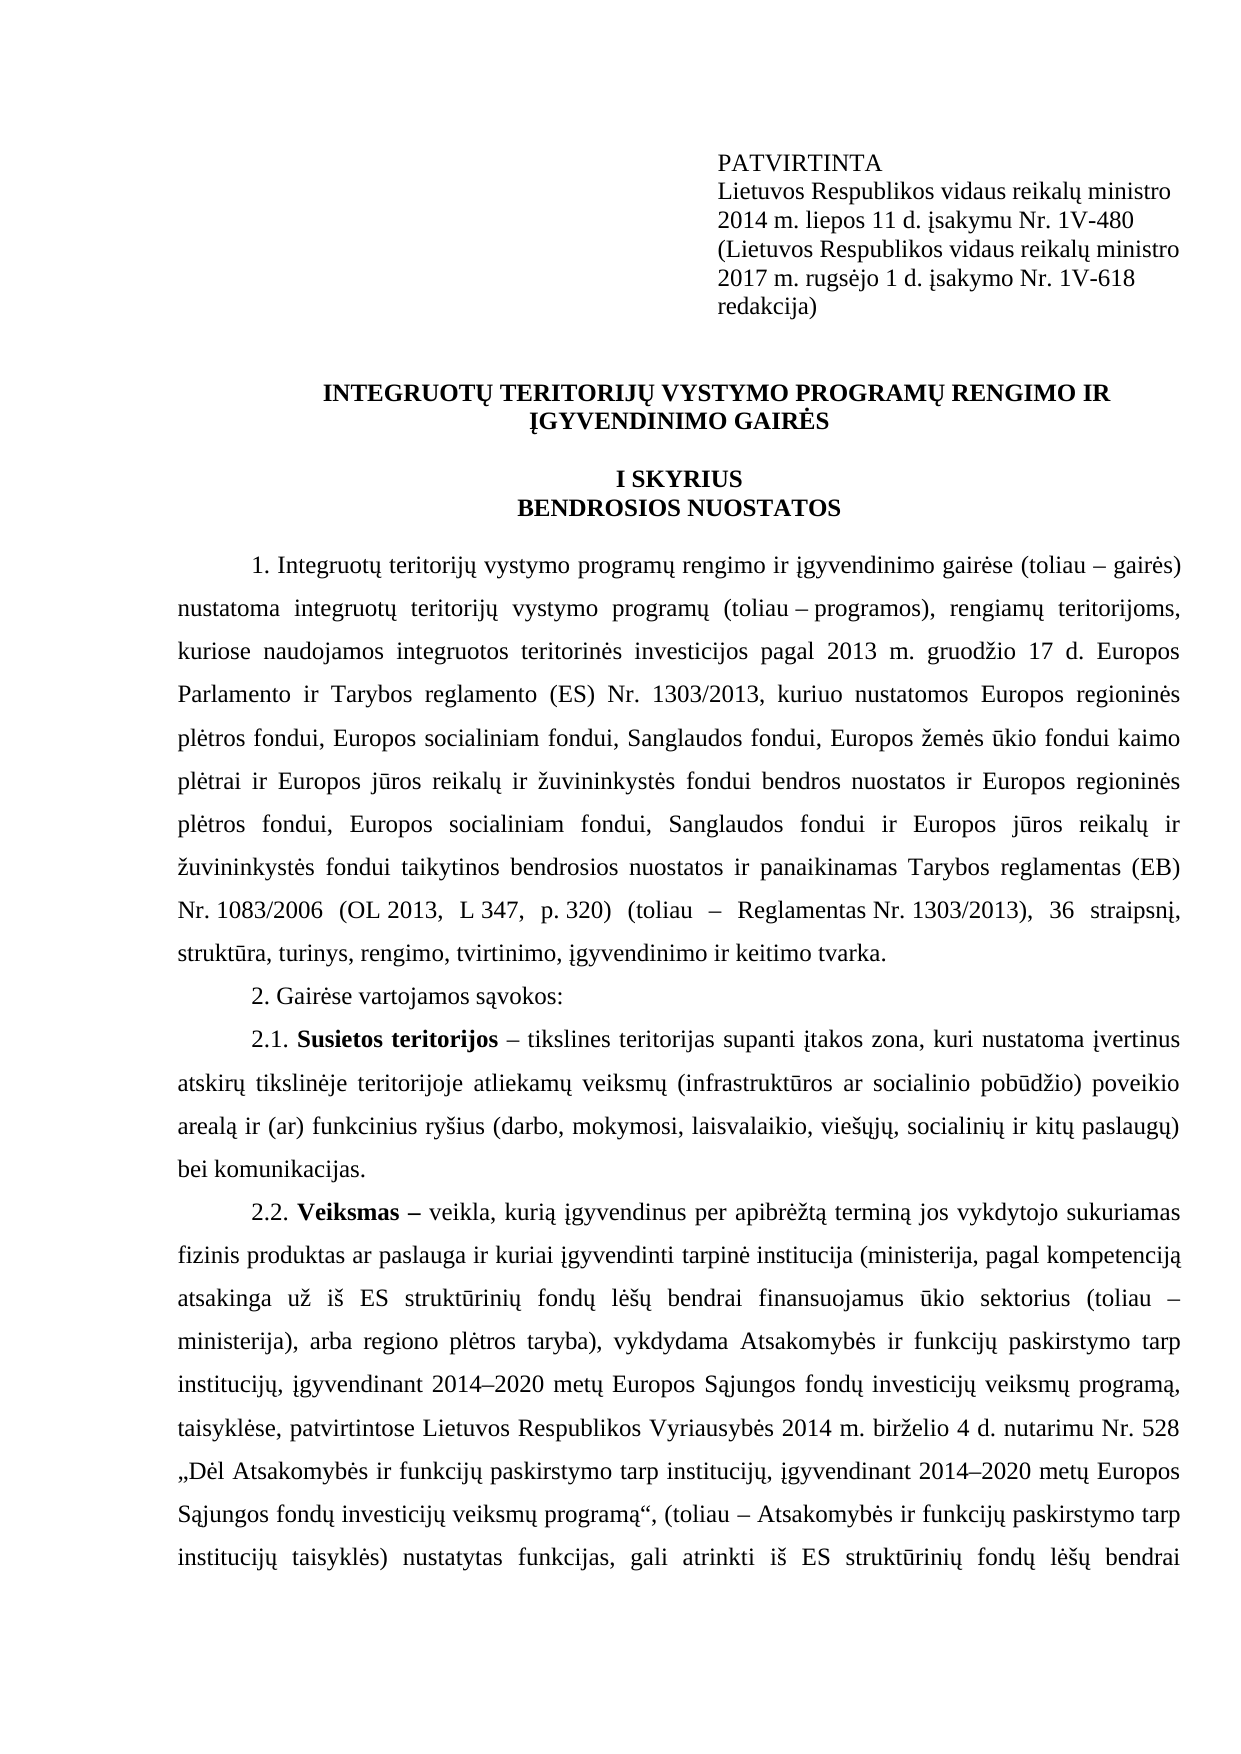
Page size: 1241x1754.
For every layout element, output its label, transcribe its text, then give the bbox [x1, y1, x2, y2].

text I SKYRIUS [177, 464, 1181, 493]
text BENDROSIOS NUOSTATOS [177, 493, 1181, 521]
text PATVIRTINTA [717, 148, 1181, 176]
text INTEGRUOTŲ TERITORIJŲ VYSTYMO PROGRAMŲ RENGIMO IR ĮGYVENDINIMO GAIRĖS [177, 378, 1181, 435]
text (Lietuvos Respublikos vidaus reikalų ministro [717, 234, 1181, 263]
text 2014 m. liepos 11 d. įsakymu Nr. 1V-480 [717, 205, 1181, 234]
text Lietuvos Respublikos vidaus reikalų ministro [717, 176, 1181, 205]
text 1. Integruotų teritorijų vystymo programų rengimo ir įgyvendinimo gairėse (toliau – gairės) nustatoma integruotų teritorijų vystymo programų (toliau – programos), rengiamų teritorijoms, kuriose naudojamos integruotos teritorinės investicijos pagal 2013 m. gruodžio 17 d. Europos Parlamento ir Tarybos reglamento (ES) Nr. 1303/2013, kuriuo nustatomos Europos regioninės plėtros fondui, Europos socialiniam fondui, Sanglaudos fondui, Europos žemės ūkio fondui kaimo plėtrai ir Europos jūros reikalų ir žuvininkystės fondui bendros nuostatos ir Europos regioninės plėtros fondui, Europos socialiniam fondui, Sanglaudos fondui ir Europos jūros reikalų ir žuvininkystės fondui taikytinos bendrosios nuostatos ir panaikinamas Tarybos reglamentas (EB) Nr. 1083/2006 (OL 2013, L 347, p. 320) (toliau – Reglamentas Nr. 1303/2013), 36 straipsnį, struktūra, turinys, rengimo, tvirtinimo, įgyvendinimo ir keitimo tvarka. [177, 550, 1181, 967]
text 2.2. Veiksmas – veikla, kurią įgyvendinus per apibrėžtą terminą jos vykdytojo sukuriamas fizinis produktas ar paslauga ir kuriai įgyvendinti tarpinė institucija (ministerija, pagal kompetenciją atsakinga už iš ES struktūrinių fondų lėšų bendrai finansuojamus ūkio sektorius (toliau – ministerija), arba regiono plėtros taryba), vykdydama Atsakomybės ir funkcijų paskirstymo tarp institucijų, įgyvendinant 2014–2020 metų Europos Sąjungos fondų investicijų veiksmų programą, taisyklėse, patvirtintose Lietuvos Respublikos Vyriausybės 2014 m. birželio 4 d. nutarimu Nr. 528 „Dėl Atsakomybės ir funkcijų paskirstymo tarp institucijų, įgyvendinant 2014–2020 metų Europos Sąjungos fondų investicijų veiksmų programą“, (toliau – Atsakomybės ir funkcijų paskirstymo tarp institucijų taisyklės) nustatytas funkcijas, gali atrinkti iš ES struktūrinių fondų lėšų bendrai [177, 1197, 1181, 1571]
text 2.1. Susietos teritorijos – tikslines teritorijas supanti įtakos zona, kuri nustatoma įvertinus atskirų tikslinėje teritorijoje atliekamų veiksmų (infrastruktūros ar socialinio pobūdžio) poveikio arealą ir (ar) funkcinius ryšius (darbo, mokymosi, laisvalaikio, viešųjų, socialinių ir kitų paslaugų) bei komunikacijas. [177, 1024, 1181, 1183]
text 2. Gairėse vartojamos sąvokos: [177, 981, 1181, 1010]
text 2017 m. rugsėjo 1 d. įsakymo Nr. 1V-618 redakcija) [717, 263, 1181, 320]
